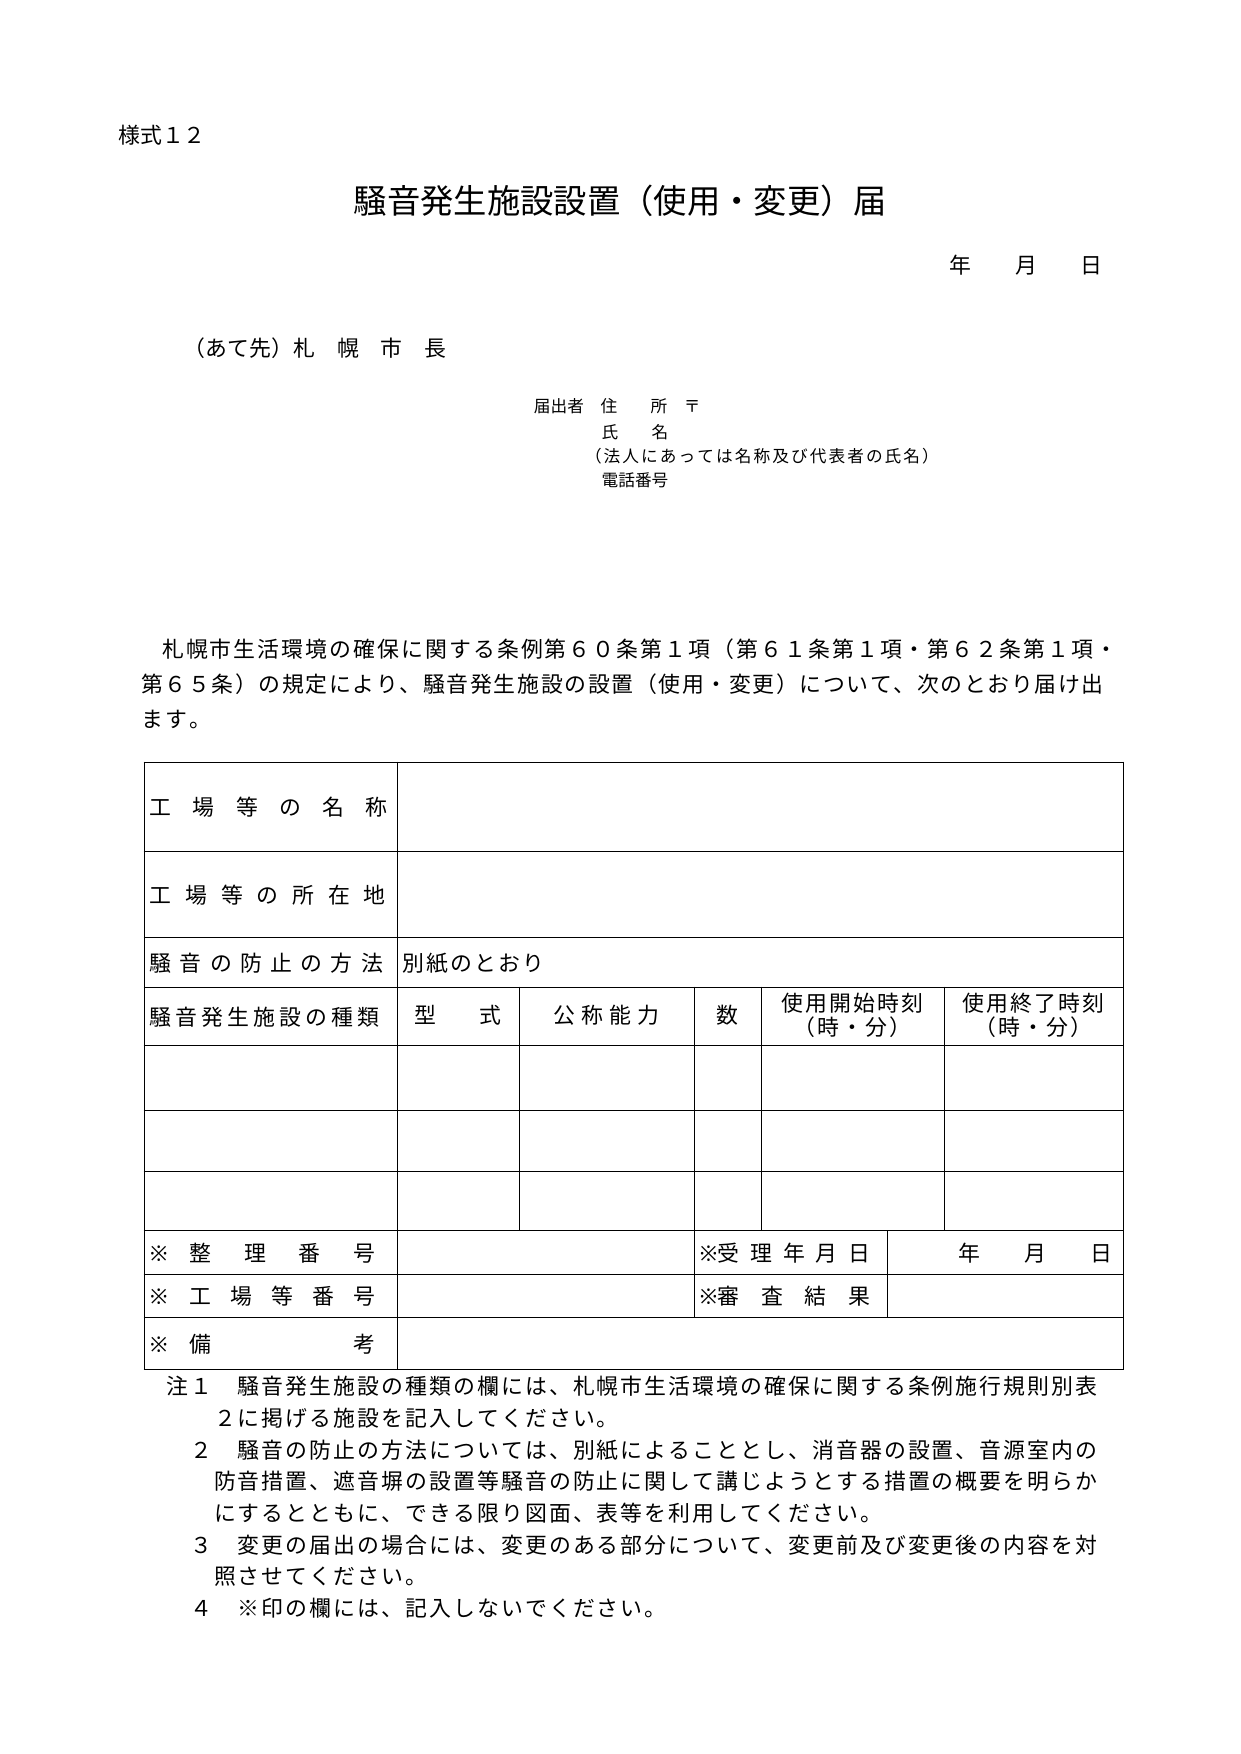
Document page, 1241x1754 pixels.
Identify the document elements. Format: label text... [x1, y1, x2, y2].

table_cell ※ 備 考 [145, 1318, 397, 1369]
table_cell 騒音発生施設の種類 [145, 988, 397, 1045]
table_cell 数 [695, 988, 761, 1045]
table_cell ※受 理 年 月 日 [695, 1231, 887, 1273]
table_cell [888, 1275, 1123, 1317]
table_cell [398, 1172, 519, 1230]
table_cell [762, 1172, 944, 1230]
table_cell ※ 工 場 等 番 号 [145, 1275, 397, 1317]
text にするとともに、できる限り図面、表等を利用してください。 [118, 1496, 1122, 1528]
table_cell [520, 1046, 694, 1110]
text 第６５条）の規定により、騒音発生施設の設置（使用・変更）について、次のとおり届け出 [118, 667, 1122, 698]
table_cell [520, 1172, 694, 1230]
table_cell 騒音の防止の方法 [145, 938, 397, 987]
text ４ ※印の欄には、記入しないでください。 [118, 1591, 1122, 1623]
text ２ 騒音の防止の方法については、別紙によることとし、消音器の設置、音源室内の [118, 1433, 1122, 1464]
table_cell 別紙のとおり [398, 938, 1123, 987]
table_cell 年 月 日 [888, 1231, 1123, 1273]
text 届出者 住 所 〒 [118, 387, 1122, 419]
table_cell [762, 1046, 944, 1110]
text 氏 名 [118, 419, 1122, 443]
text 様式１２ [118, 118, 1122, 150]
table_cell ※審 査 結 果 [695, 1275, 887, 1317]
table_cell [945, 1046, 1123, 1110]
table_cell [398, 852, 1123, 937]
text ３ 変更の届出の場合には、変更のある部分について、変更前及び変更後の内容を対 [118, 1528, 1122, 1559]
text 年 月 日 [118, 248, 1122, 280]
table_cell ※ 整 理 番 号 [145, 1231, 397, 1273]
table_cell [145, 1046, 397, 1110]
table_cell [695, 1111, 761, 1171]
table_header 工 場 等 の 名 称 [145, 763, 397, 851]
table_cell 使用終了時刻 （時・分） [945, 988, 1123, 1045]
table_cell [398, 1318, 1123, 1369]
text 照させてください。 [118, 1559, 1122, 1591]
text 札幌市生活環境の確保に関する条例第６０条第１項（第６１条第１項・第６２条第１項・ [118, 632, 1122, 664]
table_cell 工 場 等 の 所 在 地 [145, 852, 397, 937]
text ２に掲げる施設を記入してください。 [118, 1401, 1122, 1433]
text 防音措置、遮音塀の設置等騒音の防止に関して講じようとする措置の概要を明らか [118, 1464, 1122, 1496]
table_cell 型 式 [398, 988, 519, 1045]
text （法人にあっては名称及び代表者の氏名） [118, 443, 1122, 467]
table_cell [945, 1172, 1123, 1230]
table_cell [945, 1111, 1123, 1171]
table_header [398, 763, 1123, 851]
text 騒音発生施設設置（使用・変更）届 [118, 175, 1122, 223]
table_cell [145, 1172, 397, 1230]
text 電話番号 [118, 467, 1122, 492]
table_cell [398, 1231, 694, 1273]
table_cell [695, 1046, 761, 1110]
table_cell [398, 1046, 519, 1110]
table_cell [520, 1111, 694, 1171]
text ます。 [118, 702, 1122, 733]
table_cell [695, 1172, 761, 1230]
table_cell [398, 1275, 694, 1317]
table_cell 公称能力 [520, 988, 694, 1045]
table_cell [762, 1111, 944, 1171]
table_cell [145, 1111, 397, 1171]
table_cell 使用開始時刻 （時・分） [762, 988, 944, 1045]
text 注１ 騒音発生施設の種類の欄には、札幌市生活環境の確保に関する条例施行規則別表 [118, 1369, 1122, 1401]
table_cell [398, 1111, 519, 1171]
text （あて先）札 幌 市 長 [118, 331, 1122, 362]
